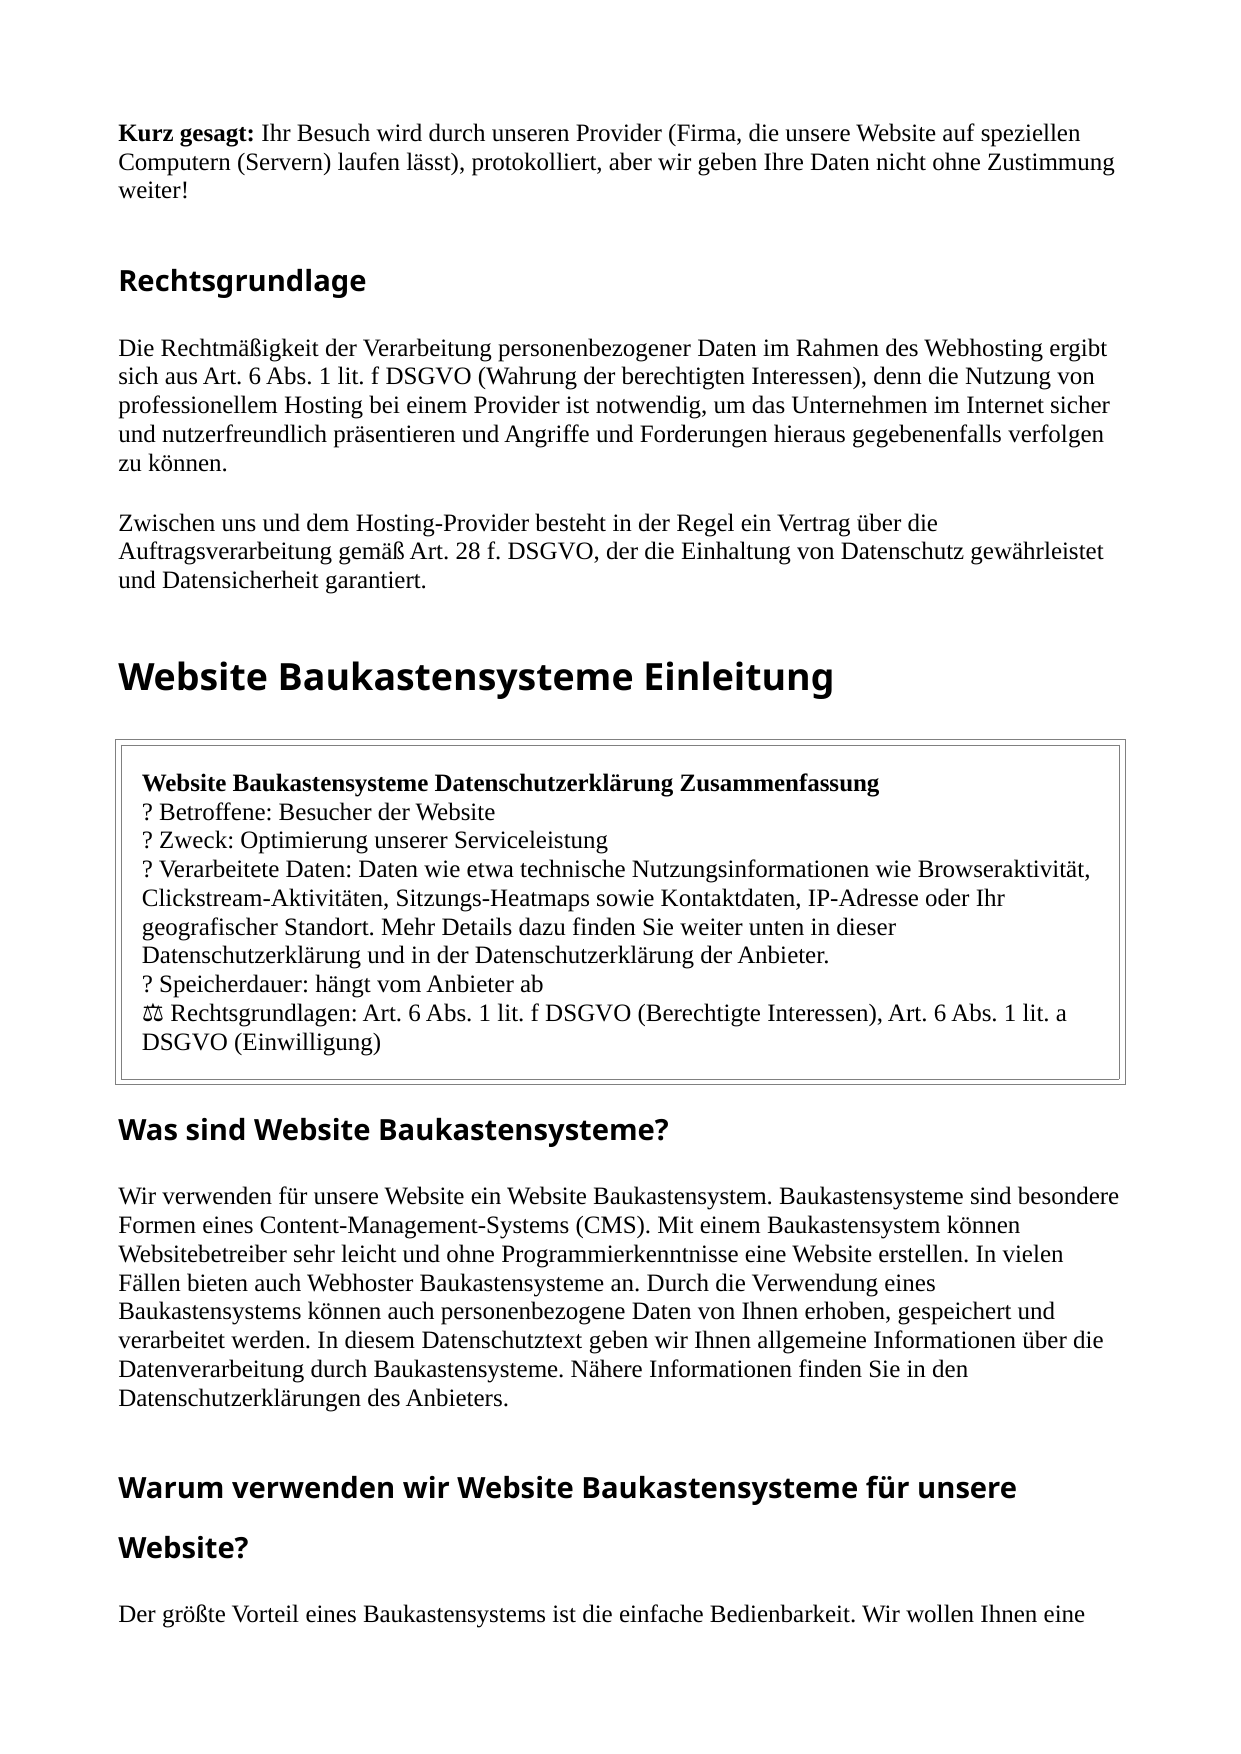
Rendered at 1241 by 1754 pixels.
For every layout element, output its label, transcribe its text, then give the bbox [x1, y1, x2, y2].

text Die Rechtmäßigkeit der Verarbeitung personenbezogener Daten im Rahmen des Webhosting ergibt sich aus Art. 6 Abs. 1 lit. f DSGVO (Wahrung der berechtigten Interessen), denn die Nutzung von professionellem Hosting bei einem Provider ist notwendig, um das Unternehmen im Internet sicher und nutzerfreundlich präsentieren und Angriffe und Forderungen hieraus gegebenenfalls verfolgen zu können. [118, 333, 1122, 476]
table_header Website Baukastensysteme Datenschutzerklärung Zusammenfassung ? Betroffene: Besucher der Website ? Zweck: Optimierung unserer Serviceleistung ? Verarbeitete Daten: Daten wie etwa technische Nutzungsinformationen wie Browseraktivität, Clickstream-Aktivitäten, Sitzungs-Heatmaps sowie Kontaktdaten, IP-Adresse oder Ihr geografischer Standort. Mehr Details dazu finden Sie weiter unten in dieser Datenschutzerklärung und in der Datenschutzerklärung der Anbieter. ? Speicherdauer: hängt vom Anbieter ab ⚖️ Rechtsgrundlagen: Art. 6 Abs. 1 lit. f DSGVO (Berechtigte Interessen), Art. 6 Abs. 1 lit. a DSGVO (Einwilligung) [118, 740, 1122, 1079]
subtitle Website Baukastensysteme Einleitung [118, 650, 1122, 701]
subtitle Rechtsgrundlage [118, 261, 1122, 300]
subtitle Warum verwenden wir Website Baukastensysteme für unsere Website? [118, 1468, 1122, 1567]
text Zwischen uns und dem Hosting-Provider besteht in der Regel ein Vertrag über die Auftragsverarbeitung gemäß Art. 28 f. DSGVO, der die Einhaltung von Datenschutz gewährleistet und Datensicherheit garantiert. [118, 508, 1122, 594]
subtitle Was sind Website Baukastensysteme? [118, 1109, 1122, 1149]
text Wir verwenden für unsere Website ein Website Baukastensystem. Baukastensysteme sind besondere Formen eines Content-Management-Systems (CMS). Mit einem Baukastensystem können Websitebetreiber sehr leicht und ohne Programmierkenntnisse eine Website erstellen. In vielen Fällen bieten auch Webhoster Baukastensysteme an. Durch die Verwendung eines Baukastensystems können auch personenbezogene Daten von Ihnen erhoben, gespeichert und verarbeitet werden. In diesem Datenschutztext geben wir Ihnen allgemeine Informationen über die Datenverarbeitung durch Baukastensysteme. Nähere Informationen finden Sie in den Datenschutzerklärungen des Anbieters. [118, 1181, 1122, 1411]
text Kurz gesagt: Ihr Besuch wird durch unseren Provider (Firma, die unsere Website auf speziellen Computern (Servern) laufen lässt), protokolliert, aber wir geben Ihre Daten nicht ohne Zustimmung weiter! [118, 118, 1122, 204]
text Der größte Vorteil eines Baukastensystems ist die einfache Bedienbarkeit. Wir wollen Ihnen eine [118, 1599, 1122, 1628]
